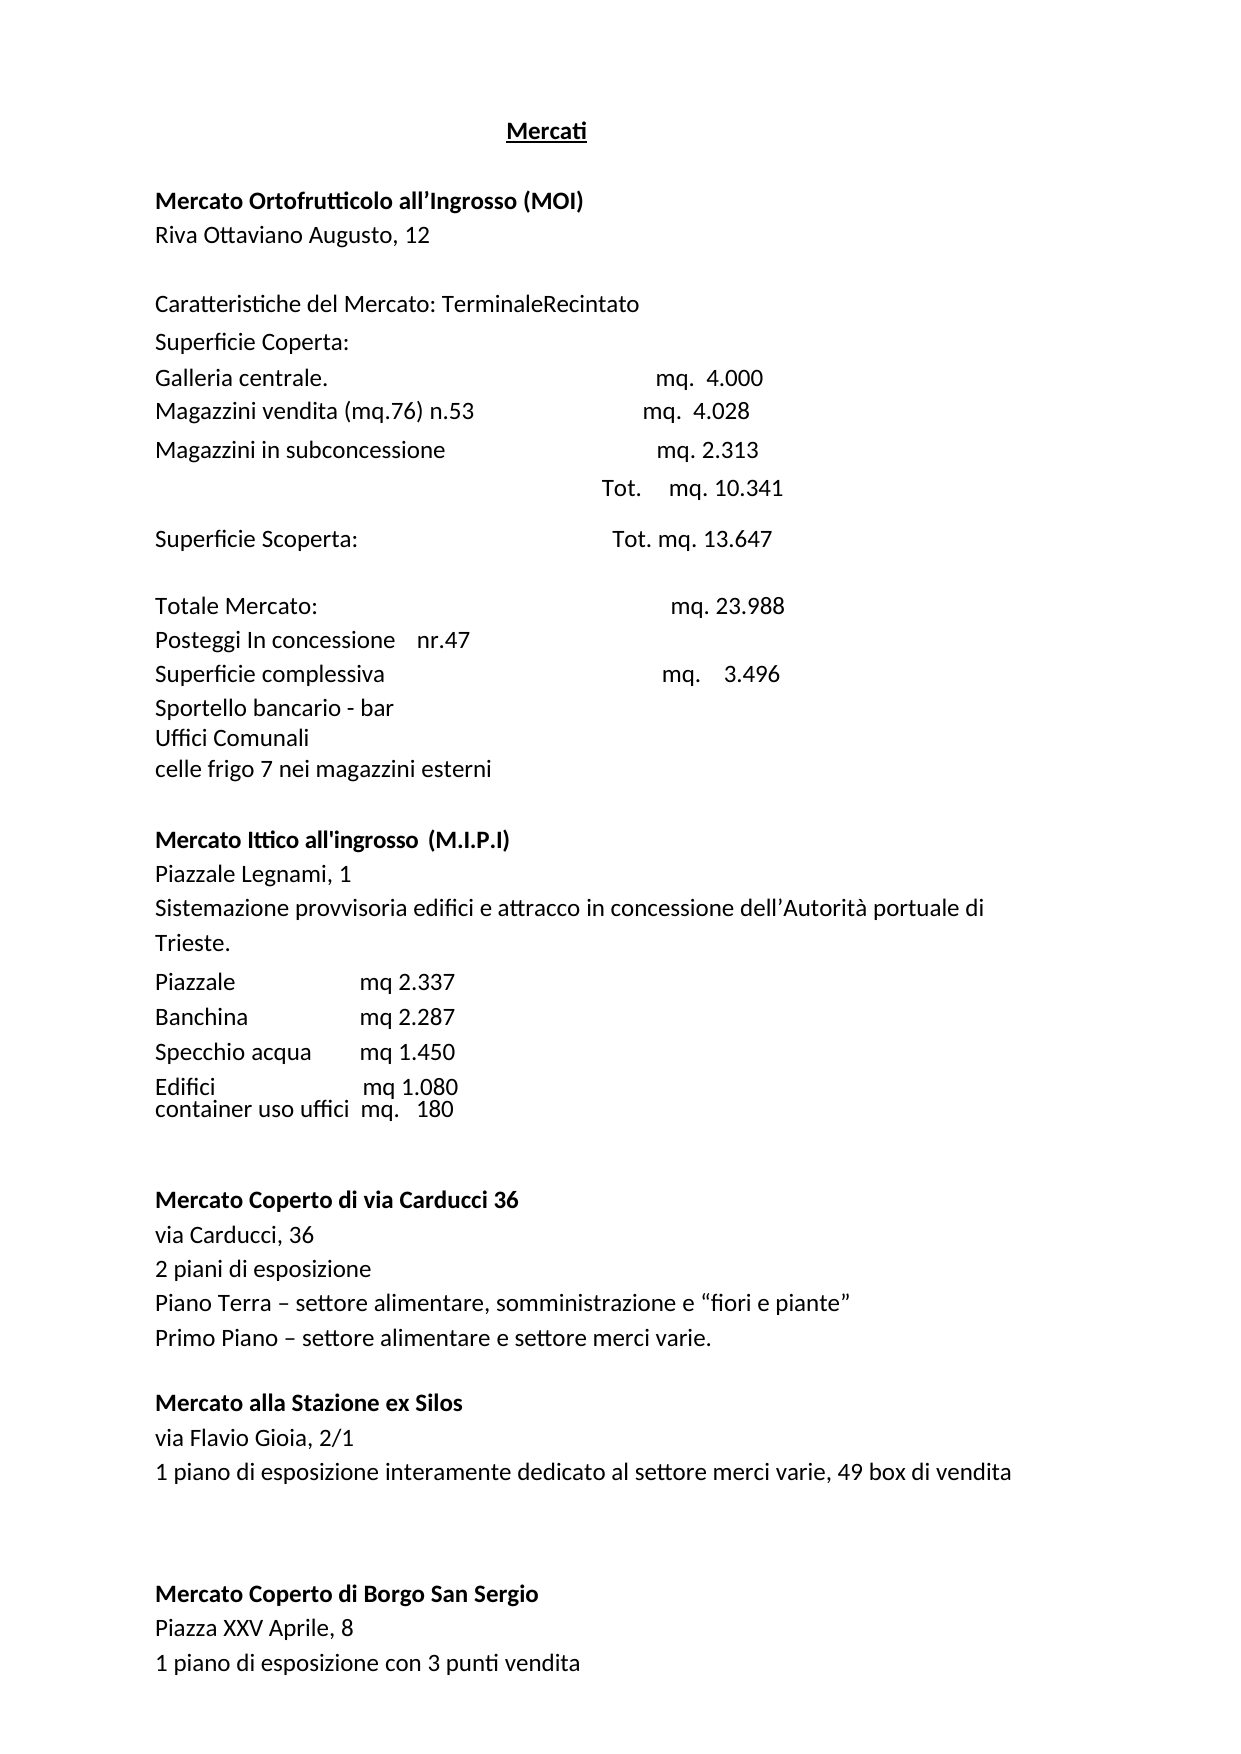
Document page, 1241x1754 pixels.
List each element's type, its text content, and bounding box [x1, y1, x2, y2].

text Superficie complessiva mq. 3.496 Sportello bancario - bar [155, 658, 781, 722]
text Totale Mercato: mq. 23.988 [155, 590, 1240, 620]
text Mercato Ortofrutticolo all’Ingrosso (MOI) [155, 185, 1240, 216]
text Sistemazione provvisoria edifici e attracco in concessione dell’Autorità portuale di Trieste. [155, 892, 1050, 958]
text via Flavio Gioia, 2/1 [155, 1422, 1240, 1452]
text 1 piano di esposizione interamente dedicato al settore merci varie, 49 box di vendita [155, 1456, 1240, 1487]
text 2 piani di esposizione [155, 1253, 1240, 1283]
text Magazzini in subconcessione mq. 2.313 Tot. mq. 10.341 [155, 434, 785, 502]
text Magazzini vendita (mq.76) n.53 mq. 4.028 [155, 395, 1240, 426]
text Riva Ottaviano Augusto, 12 [155, 219, 1240, 250]
text Piazzale mq 2.337 [155, 966, 1240, 996]
text Piazzale Legnami, 1 [155, 858, 1240, 888]
text Mercati [106, 116, 987, 146]
subtitle Mercato Ittico all'ingrosso (M.I.P.I) [155, 824, 1240, 854]
text Posteggi In concessione nr.47 [155, 624, 1240, 654]
text Caratteristiche del Mercato: TerminaleRecintato Superficie Coperta: [155, 288, 640, 357]
text Banchina mq 2.287 Specchio acqua mq 1.450 [155, 1001, 459, 1066]
text 1 piano di esposizione con 3 punti vendita [155, 1647, 1240, 1677]
text Uffici Comunali [155, 725, 1240, 751]
text Galleria centrale. mq. 4.000 [155, 364, 1240, 392]
text via Carducci, 36 [155, 1219, 1240, 1249]
subtitle Mercato Coperto di via Carducci 36 [155, 1185, 1240, 1215]
text Superficie Scoperta: Tot. mq. 13.647 [155, 523, 1240, 554]
text Edifici mq 1.080 container uso uffici mq. 180 [155, 1071, 459, 1124]
text Piazza XXV Aprile, 8 [155, 1612, 1240, 1643]
text celle frigo 7 nei magazzini esterni [155, 753, 1240, 783]
subtitle Mercato Coperto di Borgo San Sergio [155, 1578, 1240, 1609]
text Piano Terra – settore alimentare, somministrazione e “fiori e piante” Primo Piano – settore alimentare e settore merci varie. [155, 1287, 867, 1353]
subtitle Mercato alla Stazione ex Silos [155, 1388, 1240, 1418]
